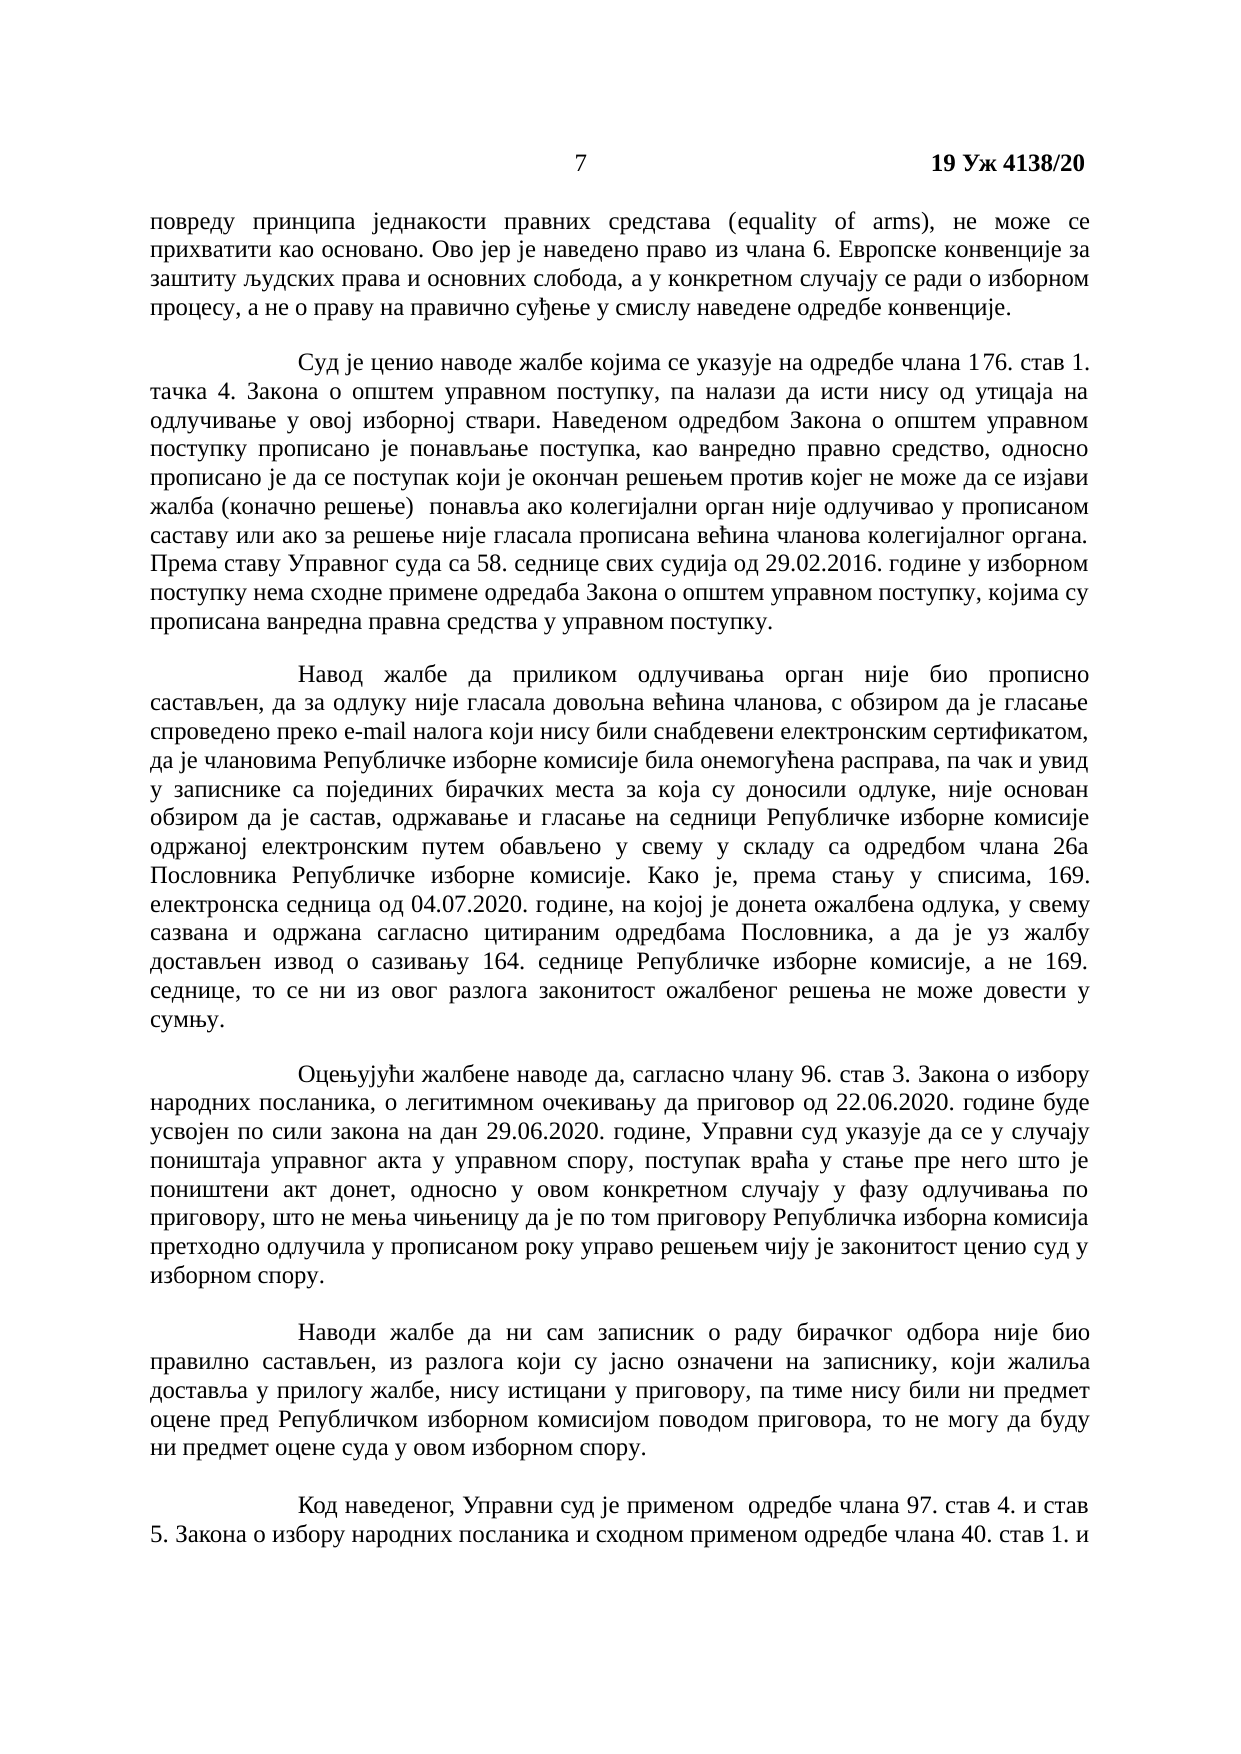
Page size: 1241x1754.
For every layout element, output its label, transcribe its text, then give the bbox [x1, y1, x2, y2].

text повреду принципа једнакости правних средстава (equality of arms), не може се прихватити као основано. Ово јер је наведено право из члана 6. Европске конвенције за заштиту људских права и основних слобода, а у конкретном случају се ради о изборном процесу, а не о праву на правично суђење у смислу наведене одредбе конвенције. [150, 206, 1090, 321]
text Суд је ценио наводе жалбе којима се указује на одредбе члана 176. став 1. тачка 4. Закона о општем управном поступку, па налази да исти нису од утицаја на одлучивање у овој изборној ствари. Наведеном одредбом Закона о општем управном поступку прописано је понављање поступка, као ванредно правно средство, односно прописано је да се поступак који је окончан решењем против којег не може да се изјави жалба (коначно решење) понавља ако колегијални орган није одлучивао у прописаном саставу или ако за решење није гласала прописана већина чланова колегијалног органа. Према ставу Управног суда са 58. седнице свих судија од 29.02.2016. године у изборном поступку нема сходне примене одредаба Закона о општем управном поступку, којима су прописана ванредна правна средства у управном поступку. [150, 347, 1090, 635]
text Код наведеног, Управни суд је применом одредбе члана 97. став 4. и став 5. Закона о избору народних посланика и сходном применом одредбе члана 40. став 1. и [150, 1490, 1090, 1547]
text Наводи жалбе да ни сам записник о раду бирачког одбора није био правилно састављен, из разлога који су јасно означени на записнику, који жалиља доставља у прилогу жалбе, нису истицани у приговору, па тиме нису били ни предмет оцене пред Републичком изборном комисијом поводом приговора, то не могу да буду ни предмет оцене суда у овом изборном спору. [150, 1317, 1090, 1461]
text Оцењујући жалбене наводе да, сагласно члану 96. став 3. Закона о избору народних посланика, о легитимном очекивању да приговор од 22.06.2020. године буде усвојен по сили закона на дан 29.06.2020. године, Управни суд указује да се у случају поништаја управног акта у управном спору, поступак враћа у стање пре него што је поништени акт донет, односно у овом конкретном случају у фазу одлучивања по приговору, што не мења чињеницу да је по том приговору Републичка изборна комисија претходно одлучила у прописаном року управо решењем чију је законитост ценио суд у изборном спору. [150, 1059, 1090, 1289]
text Навод жалбе да приликом одлучивања орган није био прописно састављен, да за одлуку није гласала довољна већина чланова, с обзиром да је гласање спроведено преко e-mail налога који нису били снабдевени електронским сертификатом, да је члановима Републичке изборне комисије била онемогућена расправа, па чак и увид у записнике са појединих бирачких места за која су доносили одлуке, није основан обзиром да је састав, одржавање и гласање на седници Републичке изборне комисије одржаној електронским путем обављено у свему у складу са одредбом члана 26а Пословника Републичке изборне комисије. Како је, према стању у списима, 169. електронска седница од 04.07.2020. године, на којој је донета ожалбена одлука, у свему сазвана и одржана сагласно цитираним одредбама Пословника, а да је уз жалбу достављен извод о сазивању 164. седнице Републичке изборне комисије, а не 169. седнице, то се ни из овог разлога законитост ожалбеног решења не може довести у сумњу. [150, 659, 1090, 1032]
